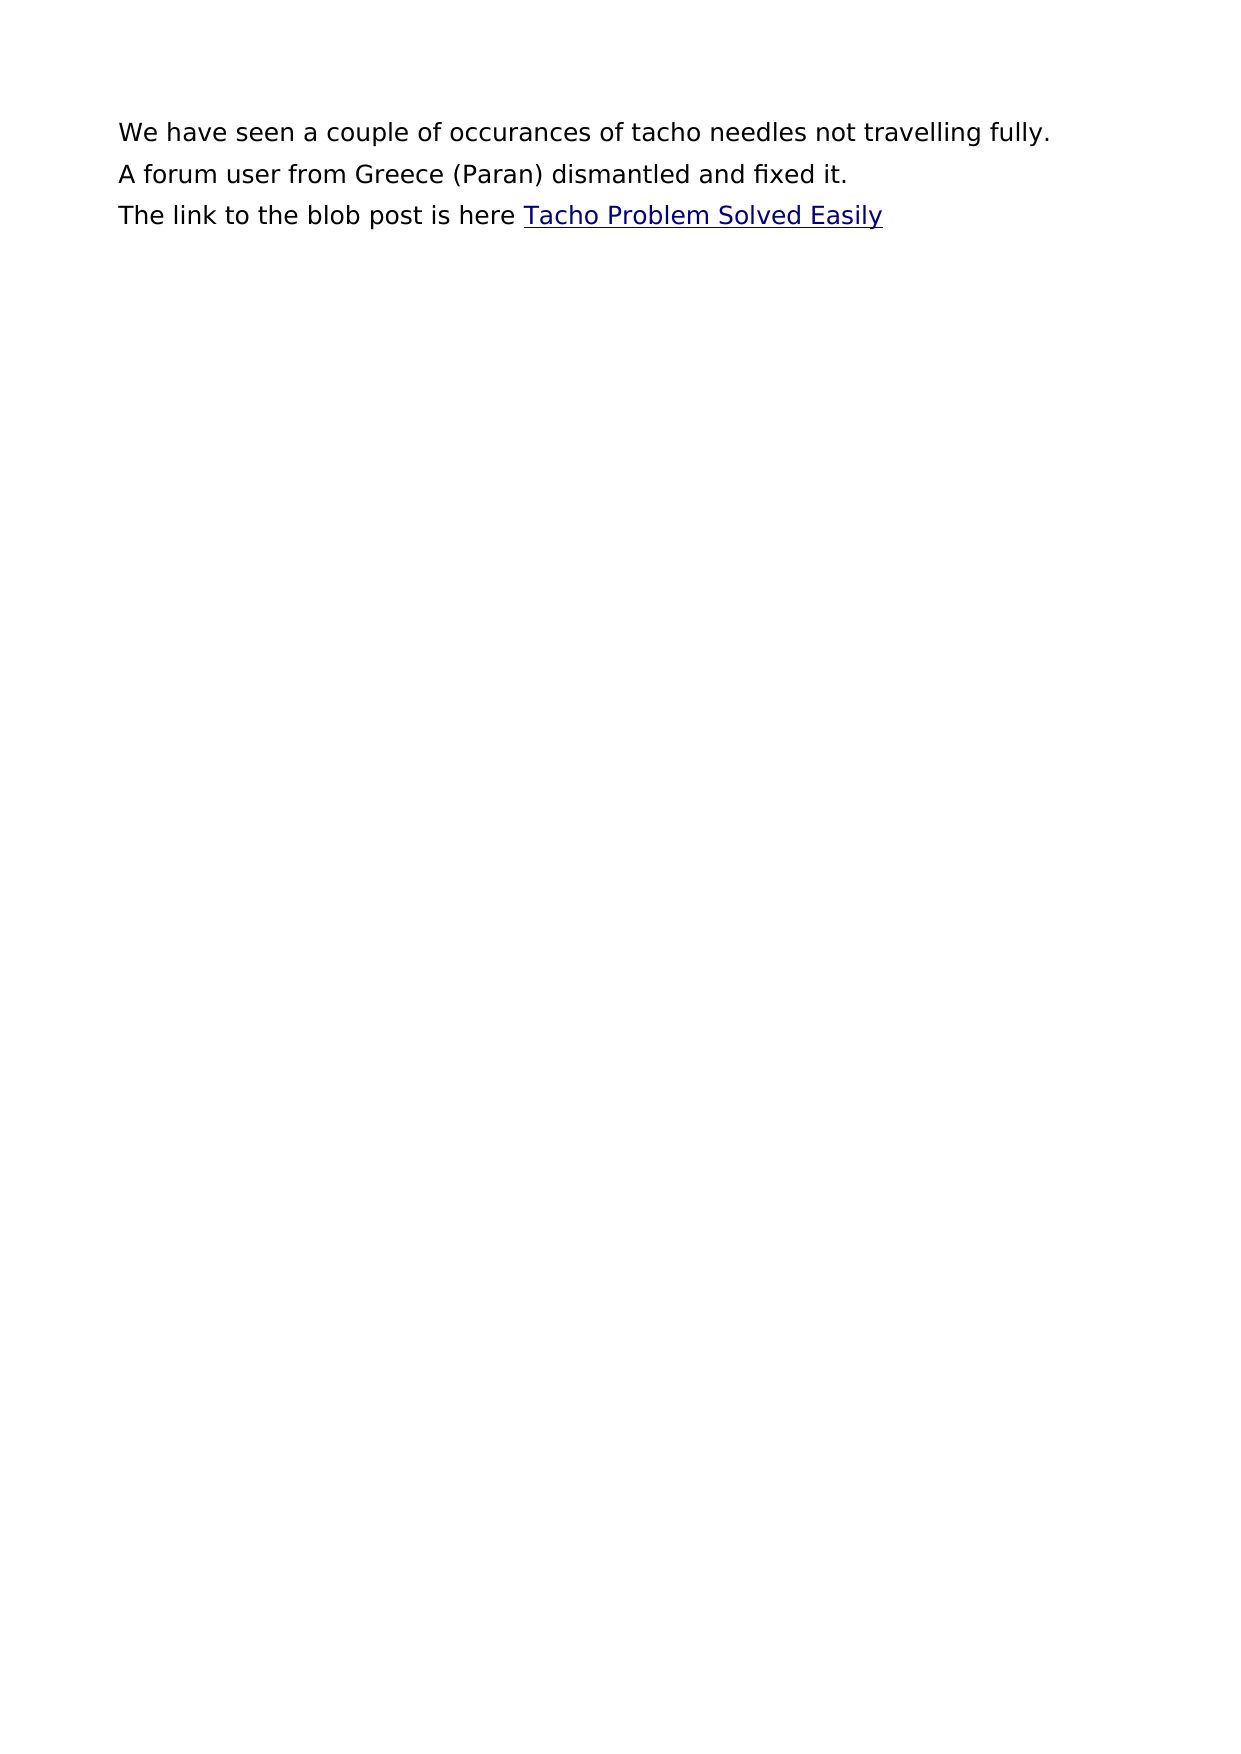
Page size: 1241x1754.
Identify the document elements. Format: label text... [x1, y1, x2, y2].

text We have seen a couple of occurances of tacho needles not travelling fully. [118, 118, 1122, 147]
text The link to the blob post is here Tacho Problem Solved Easily [118, 201, 1122, 231]
text A forum user from Greece (Paran) dismantled and fixed it. [118, 160, 1122, 189]
